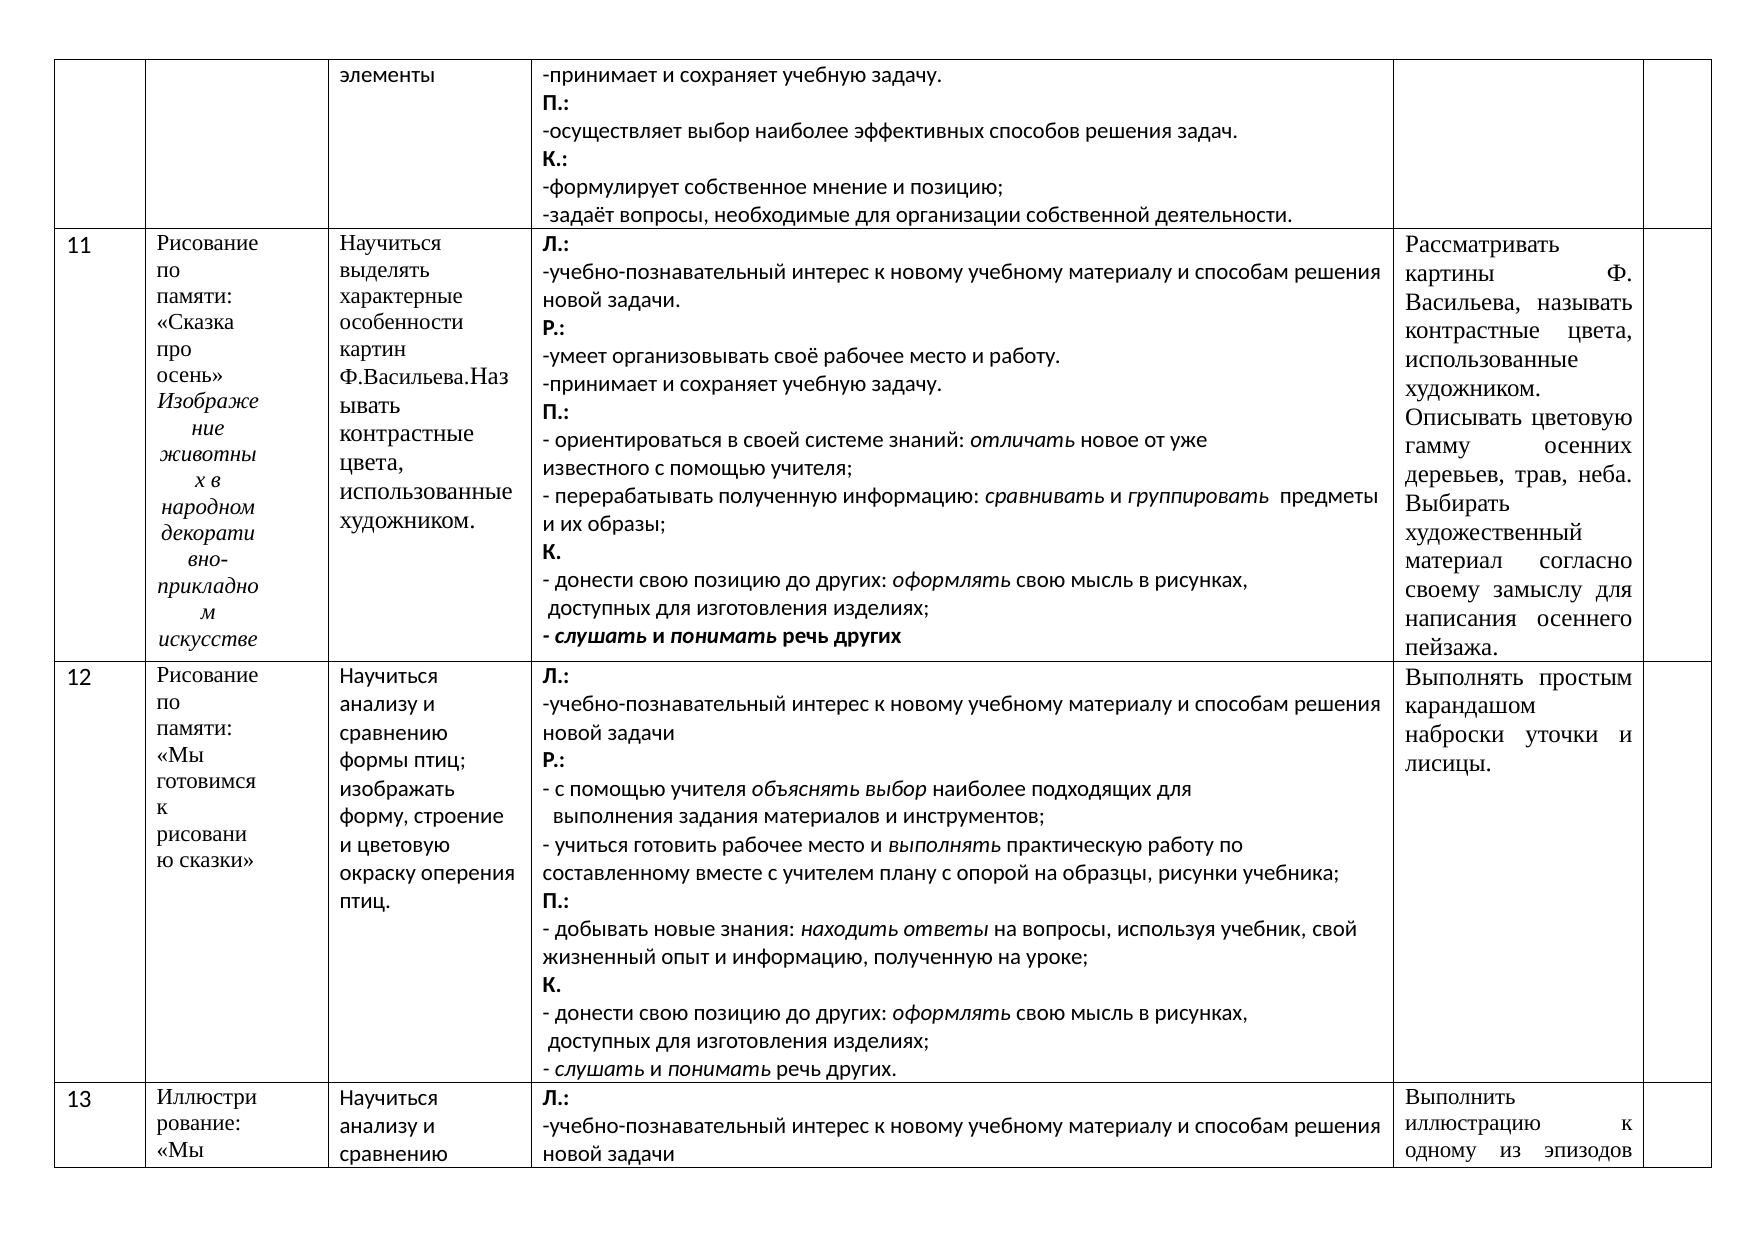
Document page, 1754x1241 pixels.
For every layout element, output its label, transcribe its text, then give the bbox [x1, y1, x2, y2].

table_cell [1644, 60, 1711, 228]
table_cell элементы [329, 60, 531, 228]
table_cell Иллюстрирование: «Мы [146, 1083, 328, 1167]
table_cell Выполнить иллюстрацию к одному из эпизодов [1394, 1083, 1643, 1167]
table_cell 11 [55, 229, 145, 661]
table_cell Научиться анализу и сравнению [329, 1083, 531, 1167]
table_cell [1644, 1083, 1711, 1167]
table_cell Научиться выделять характерные особенности картин Ф.Васильева.Называть контрастные цвета, использованные художником. [329, 229, 531, 661]
table_cell [55, 60, 145, 228]
table_cell Научиться анализу и сравнению формы птиц; изображать форму, строение и цветовую окраску оперения птиц. [329, 662, 531, 1082]
table_cell 12 [55, 662, 145, 1082]
table_cell [1644, 662, 1711, 1082]
table_cell Л.: -учебно-познавательный интерес к новому учебному материалу и способам решения новой задачи [532, 1083, 1393, 1167]
table_cell [146, 60, 328, 228]
table_cell Выполнять простым карандашом наброски уточки и лисицы. [1394, 662, 1643, 1082]
table_cell Рисование по памяти: «Мы готовимся к рисованию сказки» [146, 662, 328, 1082]
table_cell -принимает и сохраняет учебную задачу. П.: -осуществляет выбор наиболее эффективных способов решения задач. К.: -формулирует собственное мнение и позицию; -задаёт вопросы, необходимые для организации собственной деятельности. [532, 60, 1393, 228]
table_cell Л.: -учебно-познавательный интерес к новому учебному материалу и способам решения новой задачи Р.: - с помощью учителя объяснять выбор наиболее подходящих для выполнения задания материалов и инструментов; - учиться готовить рабочее место и выполнять практическую работу по составленному вместе с учителем плану с опорой на образцы, рисунки учебника; П.: - добывать новые знания: находить ответы на вопросы, используя учебник, свой жизненный опыт и информацию, полученную на уроке; К. - донести свою позицию до других: оформлять свою мысль в рисунках, доступных для изготовления изделиях; - слушать и понимать речь других. [532, 662, 1393, 1082]
table_cell 13 [55, 1083, 145, 1167]
table_cell Рассматривать картины Ф. Васильева, называть контрастные цвета, использованные художником. Описывать цветовую гамму осенних деревьев, трав, неба. Выбирать художественный материал согласно своему замыслу для написания осеннего пейзажа. [1394, 229, 1643, 661]
table_cell [1394, 60, 1643, 228]
table_cell Л.: -учебно-познавательный интерес к новому учебному материалу и способам решения новой задачи. Р.: -умеет организовывать своё рабочее место и работу. -принимает и сохраняет учебную задачу. П.: - ориентироваться в своей системе знаний: отличать новое от уже известного с помощью учителя; - перерабатывать полученную информацию: сравнивать и группировать предметы и их образы; К. - донести свою позицию до других: оформлять свою мысль в рисунках, доступных для изготовления изделиях; - слушать и понимать речь других [532, 229, 1393, 661]
table_cell [1644, 229, 1711, 661]
table_cell Рисование по памяти: «Сказка про осень» Изображение животных в народном декоративно-прикладном искусстве [146, 229, 328, 661]
